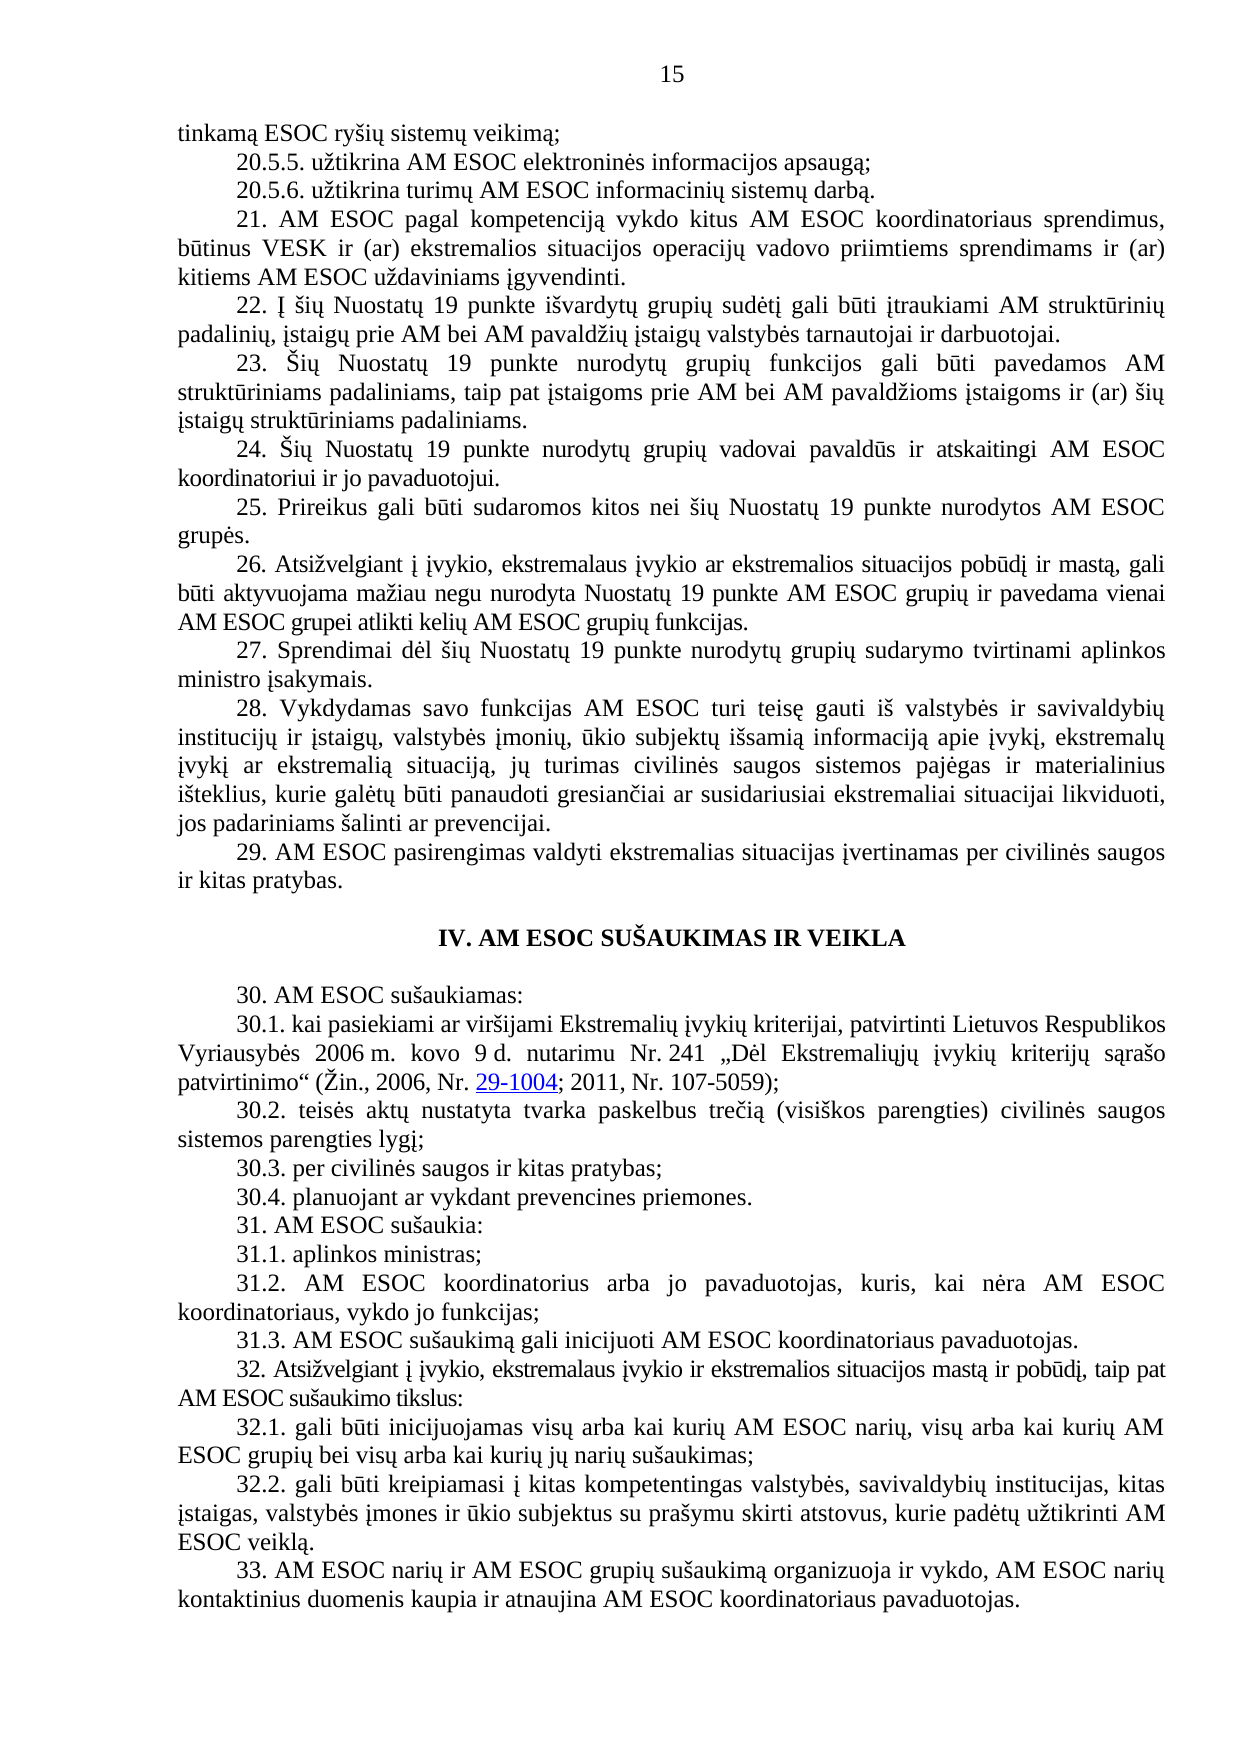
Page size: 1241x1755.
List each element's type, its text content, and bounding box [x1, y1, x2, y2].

text 24. Šių Nuostatų 19 punkte nurodytų grupių vadovai pavaldūs ir atskaitingi AM ESOC koordinatoriui ir jo pavaduotojui. [177, 434, 1166, 492]
text 25. Prireikus gali būti sudaromos kitos nei šių Nuostatų 19 punkte nurodytos AM ESOC grupės. [177, 492, 1166, 549]
text 33. AM ESOC narių ir AM ESOC grupių sušaukimą organizuoja ir vykdo, AM ESOC narių kontaktinius duomenis kaupia ir atnaujina AM ESOC koordinatoriaus pavaduotojas. [177, 1556, 1166, 1613]
text IV. AM ESOC SUŠAUKIMAS IR VEIKLA [177, 923, 1166, 952]
text 29. AM ESOC pasirengimas valdyti ekstremalias situacijas įvertinamas per civilinės saugos ir kitas pratybas. [177, 837, 1166, 894]
text 20.5.6. užtikrina turimų AM ESOC informacinių sistemų darbą. [177, 176, 1166, 204]
text 32.2. gali būti kreipiamasi į kitas kompetentingas valstybės, savivaldybių institucijas, kitas įstaigas, valstybės įmones ir ūkio subjektus su prašymu skirti atstovus, kurie padėtų užtikrinti AM ESOC veiklą. [177, 1469, 1166, 1556]
text 32.1. gali būti inicijuojamas visų arba kai kurių AM ESOC narių, visų arba kai kurių AM ESOC grupių bei visų arba kai kurių jų narių sušaukimas; [177, 1412, 1166, 1469]
text 30.2. teisės aktų nustatyta tvarka paskelbus trečią (visiškos parengties) civilinės saugos sistemos parengties lygį; [177, 1096, 1166, 1153]
text 26. Atsižvelgiant į įvykio, ekstremalaus įvykio ar ekstremalios situacijos pobūdį ir mastą, gali būti aktyvuojama mažiau negu nurodyta Nuostatų 19 punkte AM ESOC grupių ir pavedama vienai AM ESOC grupei atlikti kelių AM ESOC grupių funkcijas. [177, 549, 1166, 636]
text 32. Atsižvelgiant į įvykio, ekstremalaus įvykio ir ekstremalios situacijos mastą ir pobūdį, taip pat AM ESOC sušaukimo tikslus: [177, 1354, 1166, 1412]
text 31. AM ESOC sušaukia: [177, 1211, 1166, 1239]
text 31.2. AM ESOC koordinatorius arba jo pavaduotojas, kuris, kai nėra AM ESOC koordinatoriaus, vykdo jo funkcijas; [177, 1268, 1166, 1326]
text 23. Šių Nuostatų 19 punkte nurodytų grupių funkcijos gali būti pavedamos AM struktūriniams padaliniams, taip pat įstaigoms prie AM bei AM pavaldžioms įstaigoms ir (ar) šių įstaigų struktūriniams padaliniams. [177, 348, 1166, 434]
text 30.4. planuojant ar vykdant prevencines priemones. [177, 1182, 1166, 1211]
text tinkamą ESOC ryšių sistemų veikimą; [177, 118, 1166, 147]
text 30.3. per civilinės saugos ir kitas pratybas; [177, 1153, 1166, 1182]
text 31.3. AM ESOC sušaukimą gali inicijuoti AM ESOC koordinatoriaus pavaduotojas. [177, 1326, 1166, 1354]
text 21. AM ESOC pagal kompetenciją vykdo kitus AM ESOC koordinatoriaus sprendimus, būtinus VESK ir (ar) ekstremalios situacijos operacijų vadovo priimtiems sprendimams ir (ar) kitiems AM ESOC uždaviniams įgyvendinti. [177, 204, 1166, 291]
text 20.5.5. užtikrina AM ESOC elektroninės informacijos apsaugą; [177, 147, 1166, 176]
text 22. Į šių Nuostatų 19 punkte išvardytų grupių sudėtį gali būti įtraukiami AM struktūrinių padalinių, įstaigų prie AM bei AM pavaldžių įstaigų valstybės tarnautojai ir darbuotojai. [177, 291, 1166, 348]
text 27. Sprendimai dėl šių Nuostatų 19 punkte nurodytų grupių sudarymo tvirtinami aplinkos ministro įsakymais. [177, 636, 1166, 693]
text 28. Vykdydamas savo funkcijas AM ESOC turi teisę gauti iš valstybės ir savivaldybių institucijų ir įstaigų, valstybės įmonių, ūkio subjektų išsamią informaciją apie įvykį, ekstremalų įvykį ar ekstremalią situaciją, jų turimas civilinės saugos sistemos pajėgas ir materialinius išteklius, kurie galėtų būti panaudoti gresiančiai ar susidariusiai ekstremaliai situacijai likviduoti, jos padariniams šalinti ar prevencijai. [177, 693, 1166, 837]
text 30. AM ESOC sušaukiamas: [177, 981, 1166, 1009]
text 31.1. aplinkos ministras; [177, 1239, 1166, 1268]
text 30.1. kai pasiekiami ar viršijami Ekstremalių įvykių kriterijai, patvirtinti Lietuvos Respublikos Vyriausybės 2006 m. kovo 9 d. nutarimu Nr. 241 „Dėl Ekstremaliųjų įvykių kriterijų sąrašo patvirtinimo“ (Žin., 2006, Nr. 29-1004; 2011, Nr. 107-5059); [177, 1009, 1166, 1096]
